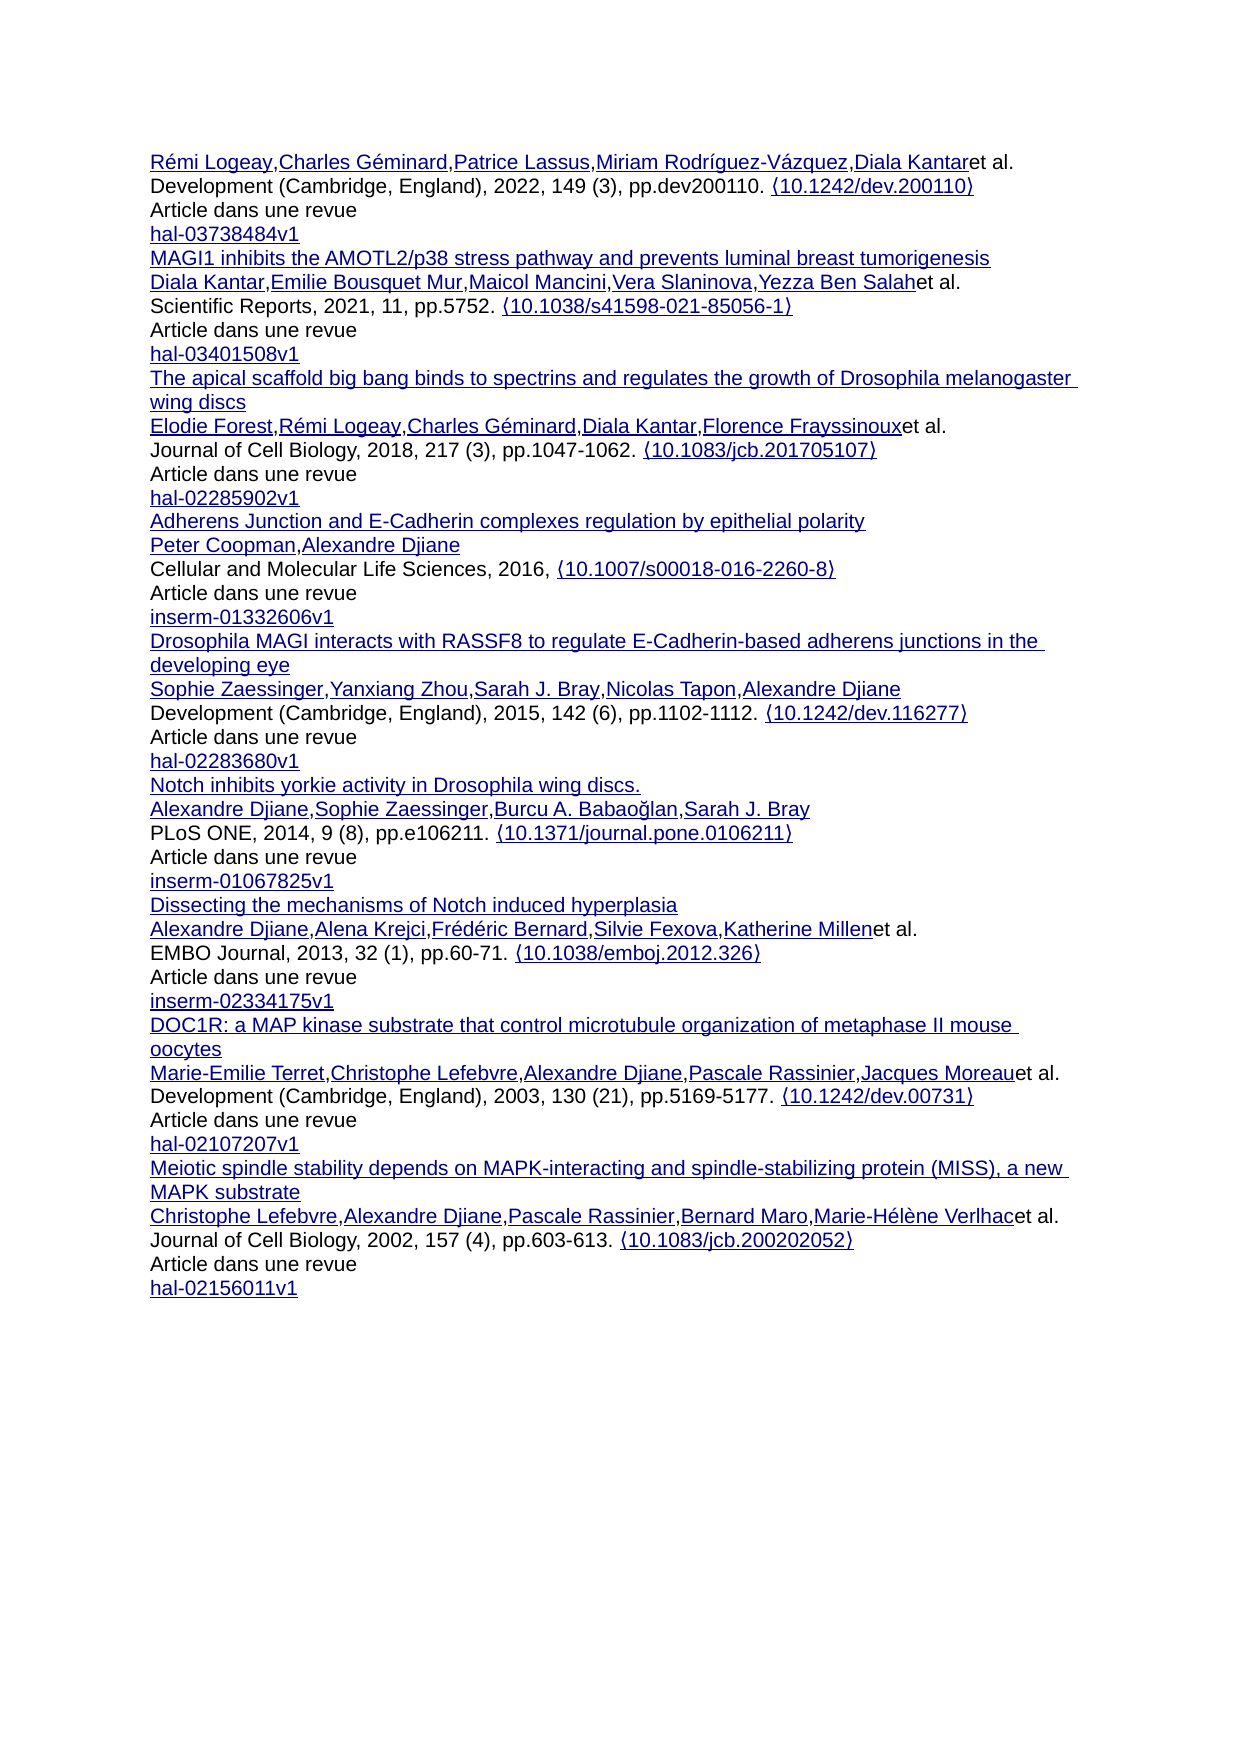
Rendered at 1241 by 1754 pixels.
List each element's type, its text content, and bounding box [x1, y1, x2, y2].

table_cell Dissecting the mechanisms of Notch induced hyperplasia Alexandre Djiane,Alena Krejci,Frédéric Bernard,Silvie Fexova,Katherine Millenet al. EMBO Journal, 2013, 32 (1), pp.60-71. ⟨10.1038/emboj.2012.326⟩ Article dans une revue inserm-02334175v1 [150, 893, 1090, 1012]
table_cell Adherens Junction and E-Cadherin complexes regulation by epithelial polarity Peter Coopman,Alexandre Djiane Cellular and Molecular Life Sciences, 2016, ⟨10.1007/s00018-016-2260-8⟩ Article dans une revue inserm-01332606v1 [150, 509, 1090, 629]
table_cell DOC1R: a MAP kinase substrate that control microtubule organization of metaphase II mouse oocytes Marie-Emilie Terret,Christophe Lefebvre,Alexandre Djiane,Pascale Rassinier,Jacques Moreauet al. Development (Cambridge, England), 2003, 130 (21), pp.5169-5177. ⟨10.1242/dev.00731⟩ Article dans une revue hal-02107207v1 [150, 1013, 1090, 1156]
table_cell Drosophila MAGI interacts with RASSF8 to regulate E-Cadherin-based adherens junctions in the developing eye Sophie Zaessinger,Yanxiang Zhou,Sarah J. Bray,Nicolas Tapon,Alexandre Djiane Development (Cambridge, England), 2015, 142 (6), pp.1102-1112. ⟨10.1242/dev.116277⟩ Article dans une revue hal-02283680v1 [150, 629, 1090, 773]
table_cell Meiotic spindle stability depends on MAPK-interacting and spindle-stabilizing protein (MISS), a new MAPK substrate Christophe Lefebvre,Alexandre Djiane,Pascale Rassinier,Bernard Maro,Marie-Hélène Verlhacet al. Journal of Cell Biology, 2002, 157 (4), pp.603-613. ⟨10.1083/jcb.200202052⟩ Article dans une revue hal-02156011v1 [150, 1156, 1090, 1300]
table_cell Rémi Logeay,Charles Géminard,Patrice Lassus,Miriam Rodríguez-Vázquez,Diala Kantaret al. Development (Cambridge, England), 2022, 149 (3), pp.dev200110. ⟨10.1242/dev.200110⟩ Article dans une revue hal-03738484v1 [150, 150, 1090, 246]
table_cell Notch inhibits yorkie activity in Drosophila wing discs. Alexandre Djiane,Sophie Zaessinger,Burcu A. Babaoğlan,Sarah J. Bray PLoS ONE, 2014, 9 (8), pp.e106211. ⟨10.1371/journal.pone.0106211⟩ Article dans une revue inserm-01067825v1 [150, 773, 1090, 893]
table_cell The apical scaffold big bang binds to spectrins and regulates the growth of Drosophila melanogaster wing discs Elodie Forest,Rémi Logeay,Charles Géminard,Diala Kantar,Florence Frayssinouxet al. Journal of Cell Biology, 2018, 217 (3), pp.1047-1062. ⟨10.1083/jcb.201705107⟩ Article dans une revue hal-02285902v1 [150, 366, 1090, 509]
table_cell MAGI1 inhibits the AMOTL2/p38 stress pathway and prevents luminal breast tumorigenesis Diala Kantar,Emilie Bousquet Mur,Maicol Mancini,Vera Slaninova,Yezza Ben Salahet al. Scientific Reports, 2021, 11, pp.5752. ⟨10.1038/s41598-021-85056-1⟩ Article dans une revue hal-03401508v1 [150, 246, 1090, 366]
